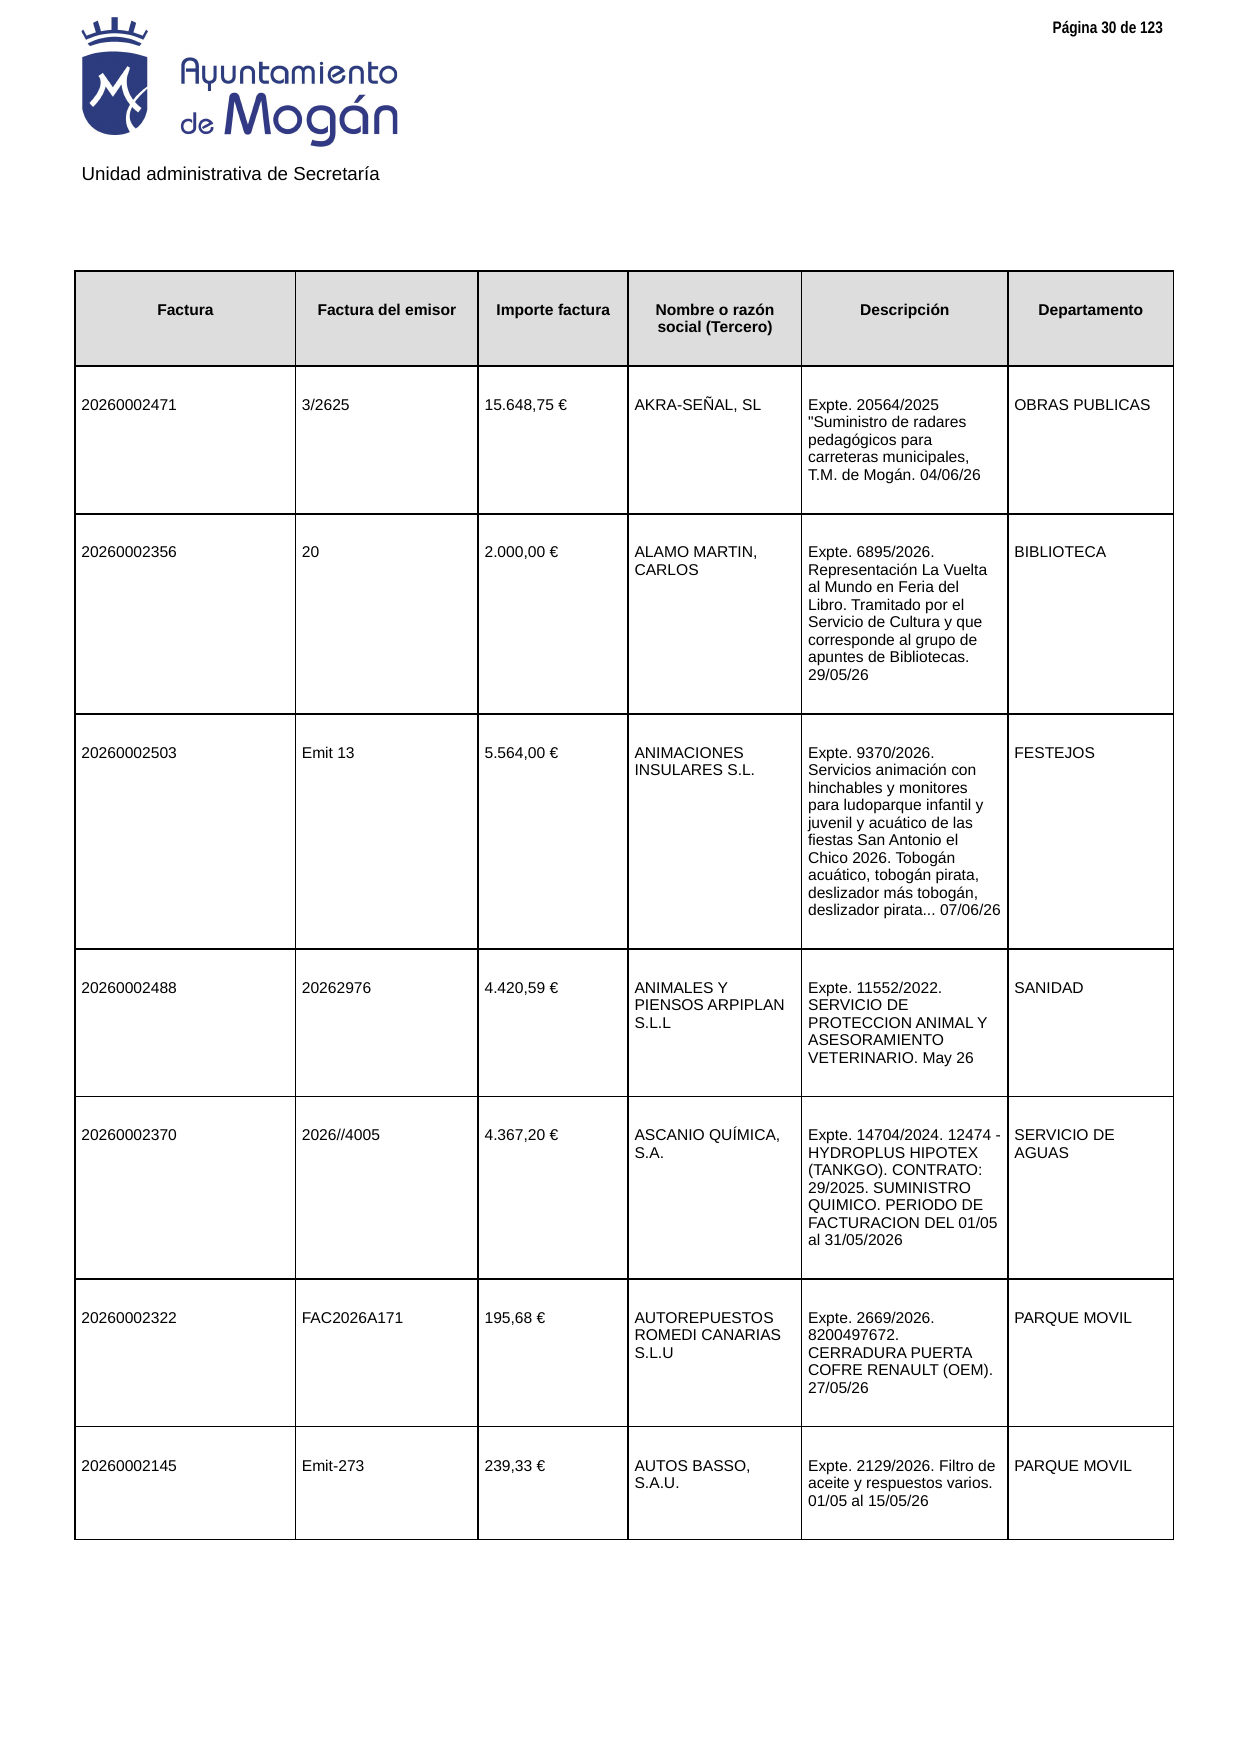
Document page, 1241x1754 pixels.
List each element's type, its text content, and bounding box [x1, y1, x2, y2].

table_cell 2.000,00 € [479, 515, 627, 713]
table_cell 20260002488 [76, 950, 295, 1096]
table_cell SANIDAD [1009, 950, 1173, 1096]
table_header Factura [76, 272, 295, 365]
table_header Factura del emisor [296, 272, 477, 365]
table_cell SERVICIO DE AGUAS [1009, 1097, 1173, 1278]
table_cell ANIMALES Y PIENSOS ARPIPLAN S.L.L [629, 950, 801, 1096]
table_cell PARQUE MOVIL [1009, 1427, 1173, 1538]
table_cell 239,33 € [479, 1427, 627, 1538]
table_cell 4.367,20 € [479, 1097, 627, 1278]
table_cell FESTEJOS [1009, 715, 1173, 948]
table_header Importe factura [479, 272, 627, 365]
table_cell ALAMO MARTIN, CARLOS [629, 515, 801, 713]
table_cell 20260002471 [76, 367, 295, 513]
table_cell Expte. 6895/2026. Representación La Vuelta al Mundo en Feria del Libro. Tramitado por el Servicio de Cultura y que corresponde al grupo de apuntes de Bibliotecas. 29/05/26 [802, 515, 1007, 713]
table_cell 20260002503 [76, 715, 295, 948]
table_cell 20260002322 [76, 1280, 295, 1426]
table_cell 20260002370 [76, 1097, 295, 1278]
table_cell 15.648,75 € [479, 367, 627, 513]
table_cell OBRAS PUBLICAS [1009, 367, 1173, 513]
table_cell PARQUE MOVIL [1009, 1280, 1173, 1426]
table_cell ANIMACIONES INSULARES S.L. [629, 715, 801, 948]
table_cell 20262976 [296, 950, 477, 1096]
table_header Departamento [1009, 272, 1173, 365]
table_cell Expte. 9370/2026. Servicios animación con hinchables y monitores para ludoparque infantil y juvenil y acuático de las fiestas San Antonio el Chico 2026. Tobogán acuático, tobogán pirata, deslizador más tobogán, deslizador pirata... 07/06/26 [802, 715, 1007, 948]
table_cell Expte. 14704/2024. 12474 - HYDROPLUS HIPOTEX (TANKGO). CONTRATO: 29/2025. SUMINISTRO QUIMICO. PERIODO DE FACTURACION DEL 01/05 al 31/05/2026 [802, 1097, 1007, 1278]
table_cell 3/2625 [296, 367, 477, 513]
table_cell 4.420,59 € [479, 950, 627, 1096]
table_header Descripción [802, 272, 1007, 365]
table_cell Emit-273 [296, 1427, 477, 1538]
table_cell 20260002145 [76, 1427, 295, 1538]
table_cell Expte. 2129/2026. Filtro de aceite y respuestos varios. 01/05 al 15/05/26 [802, 1427, 1007, 1538]
table_cell BIBLIOTECA [1009, 515, 1173, 713]
table_cell 20260002356 [76, 515, 295, 713]
table_cell AUTOS BASSO, S.A.U. [629, 1427, 801, 1538]
table_cell ASCANIO QUÍMICA, S.A. [629, 1097, 801, 1278]
table_cell 195,68 € [479, 1280, 627, 1426]
table_cell Expte. 11552/2022. SERVICIO DE PROTECCION ANIMAL Y ASESORAMIENTO VETERINARIO. May 26 [802, 950, 1007, 1096]
table_cell Emit 13 [296, 715, 477, 948]
table_cell Expte. 2669/2026. 8200497672. CERRADURA PUERTA COFRE RENAULT (OEM). 27/05/26 [802, 1280, 1007, 1426]
table_cell FAC2026A171 [296, 1280, 477, 1426]
table_cell Expte. 20564/2025 "Suministro de radares pedagógicos para carreteras municipales, T.M. de Mogán. 04/06/26 [802, 367, 1007, 513]
table_cell 5.564,00 € [479, 715, 627, 948]
table_cell 2026//4005 [296, 1097, 477, 1278]
table_cell 20 [296, 515, 477, 713]
table_cell AKRA-SEÑAL, SL [629, 367, 801, 513]
table_header Nombre o razón social (Tercero) [629, 272, 801, 365]
table_cell AUTOREPUESTOS ROMEDI CANARIAS S.L.U [629, 1280, 801, 1426]
picture [81, 17, 398, 153]
